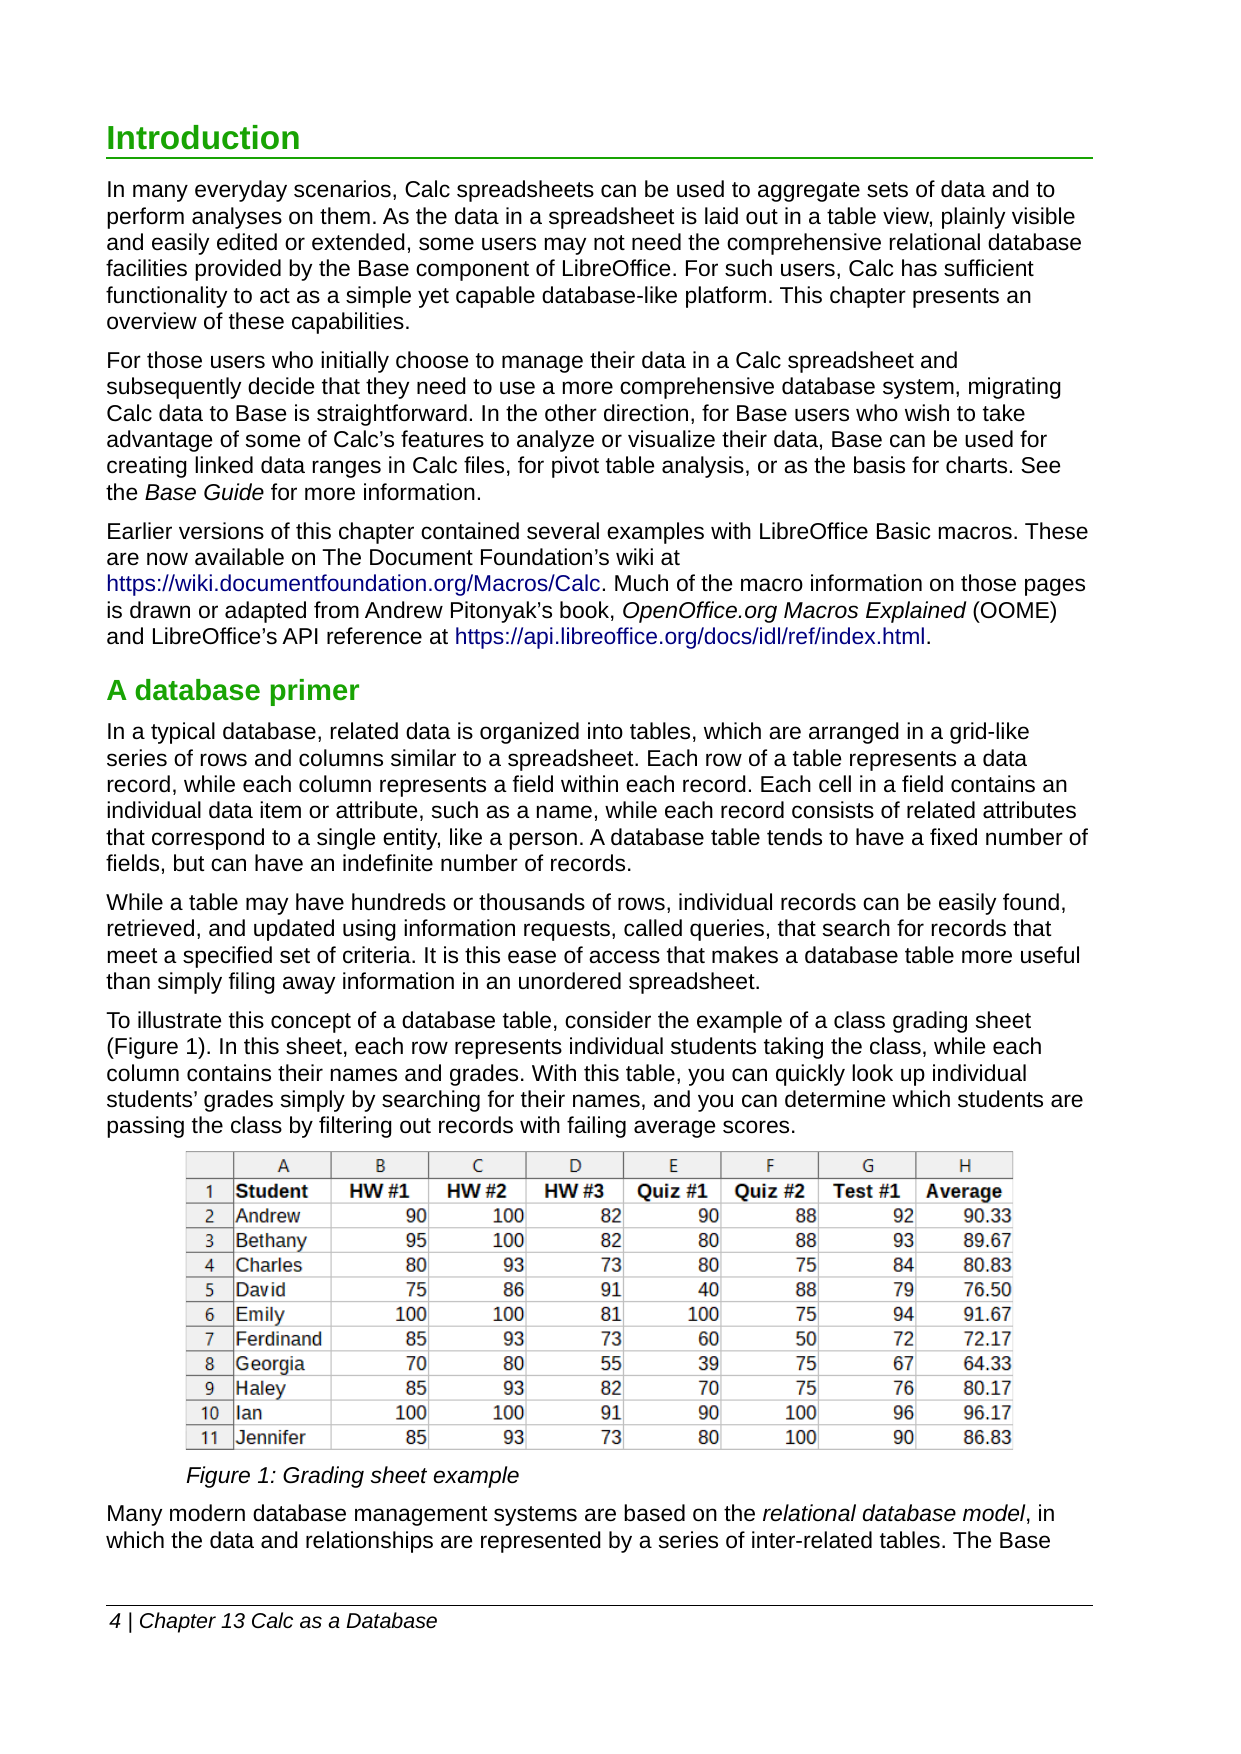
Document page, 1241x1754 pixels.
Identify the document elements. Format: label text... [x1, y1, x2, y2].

subtitle A database primer [106, 673, 1093, 707]
text In many everyday scenarios, Calc spreadsheets can be used to aggregate sets of data and to perform analyses on them. As the data in a spreadsheet is laid out in a table view, plainly visible and easily edited or extended, some users may not need the comprehensive relational database facilities provided by the Base component of LibreOffice. For such users, Calc has sufficient functionality to act as a simple yet capable database-like platform. This chapter presents an overview of these capabilities. [106, 176, 1093, 334]
text To illustrate this concept of a database table, consider the example of a class grading sheet (Figure 1). In this sheet, each row represents individual students taking the class, while each column contains their names and grades. With this table, you can quickly look up individual students’ grades simply by searching for their names, and you can determine which students are passing the class by filtering out records with failing average scores. [106, 1007, 1093, 1139]
text In a typical database, related data is organized into tables, which are arranged in a grid-like series of rows and columns similar to a spreadsheet. Each row of a table represents a data record, while each column represents a field within each record. Each cell in a field contains an individual data item or attribute, such as a name, while each record consists of related attributes that correspond to a single entity, like a person. A database table tends to have a fixed number of fields, but can have an indefinite number of records. [106, 718, 1093, 876]
picture [185, 1151, 1014, 1450]
text Many modern database management systems are based on the relational database model, in which the data and relationships are represented by a series of inter-related tables. The Base [106, 1500, 1093, 1553]
subtitle Introduction [106, 118, 1093, 157]
text For those users who initially choose to manage their data in a Calc spreadsheet and subsequently decide that they need to use a more comprehensive database system, migrating Calc data to Base is straightforward. In the other direction, for Base users who wish to take advantage of some of Calc’s features to analyze or visualize their data, Base can be used for creating linked data ranges in Calc files, for pivot table analysis, or as the basis for charts. See the Base Guide for more information. [106, 347, 1093, 505]
text Earlier versions of this chapter contained several examples with LibreOffice Basic macros. These are now available on The Document Foundation’s wiki at https://wiki.documentfoundation.org/Macros/Calc. Much of the macro information on those pages is drawn or adapted from Andrew Pitonyak’s book, OpenOffice.org Macros Explained (OOME) and LibreOffice’s API reference at https://api.libreoffice.org/docs/idl/ref/index.html. [106, 518, 1093, 649]
text While a table may have hundreds or thousands of rows, individual records can be easily found, retrieved, and updated using information requests, called queries, that search for records that meet a specified set of criteria. It is this ease of access that makes a database table more useful than simply filing away information in an unordered spreadsheet. [106, 889, 1093, 994]
text Figure 1: Grading sheet example [186, 1462, 1013, 1488]
